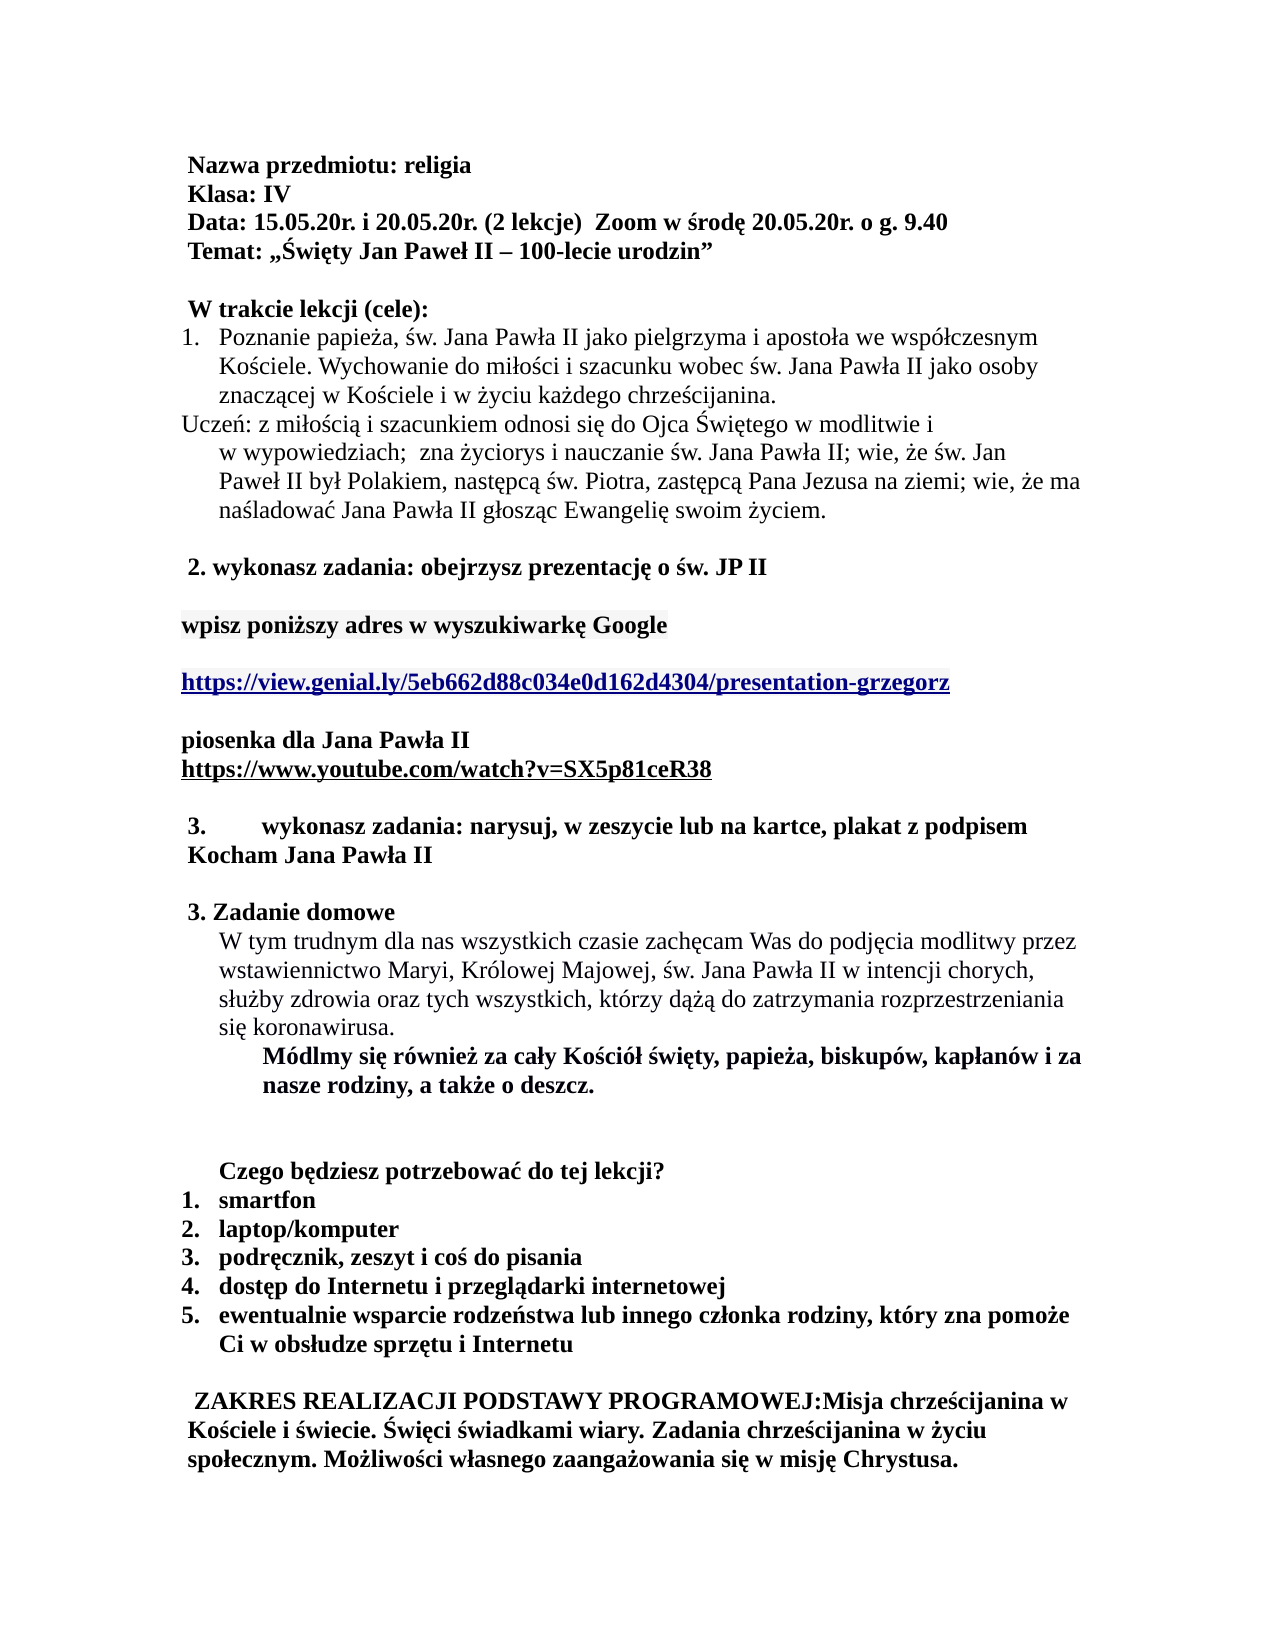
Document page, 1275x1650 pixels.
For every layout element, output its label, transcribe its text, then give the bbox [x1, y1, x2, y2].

text Nazwa przedmiotu: religia [187, 150, 1087, 179]
text 1. Poznanie papieża, św. Jana Pawła II jako pielgrzyma i apostoła we współczesnym Kościele. Wychowanie do miłości i szacunku wobec św. Jana Pawła II jako osoby znaczącej w Kościele i w życiu każdego chrześcijanina. [181, 322, 1087, 409]
text https://view.genial.ly/5eb662d88c034e0d162d4304/presentation-grzegorz [181, 667, 1087, 696]
text W trakcie lekcji (cele): [187, 294, 1087, 322]
list podręcznik, zeszyt i coś do pisania [181, 1242, 1087, 1271]
text https://www.youtube.com/watch?v=SX5p81ceR38 [181, 754, 1087, 782]
text 3. wykonasz zadania: narysuj, w zeszycie lub na kartce, plakat z podpisem Kocham Jana Pawła II [187, 811, 1087, 869]
list laptop/komputer [181, 1214, 1087, 1242]
text Klasa: IV [187, 179, 1087, 207]
text piosenka dla Jana Pawła II [181, 725, 1087, 754]
list 2. wykonasz zadania: obejrzysz prezentację o św. JP II [187, 552, 1087, 581]
text ZAKRES REALIZACJI PODSTAWY PROGRAMOWEJ:Misja chrześcijanina w Kościele i świecie. Święci świadkami wiary. Zadania chrześcijanina w życiu społecznym. Możliwości własnego zaangażowania się w misję Chrystusa. [187, 1386, 1087, 1472]
text Uczeń: z miłością i szacunkiem odnosi się do Ojca Świętego w modlitwie i w wypowiedziach; zna życiorys i nauczanie św. Jana Pawła II; wie, że św. Jan Paweł II był Polakiem, następcą św. Piotra, zastępcą Pana Jezusa na ziemi; wie, że ma naśladować Jana Pawła II głosząc Ewangelię swoim życiem. [181, 409, 1087, 552]
text wpisz poniższy adres w wyszukiwarkę Google [181, 610, 1087, 639]
list 3. Zadanie domowe [187, 897, 1087, 926]
list ewentualnie wsparcie rodzeństwa lub innego członka rodziny, który zna pomoże Ci w obsłudze sprzętu i Internetu [181, 1300, 1087, 1357]
list dostęp do Internetu i przeglądarki internetowej [181, 1271, 1087, 1300]
list W tym trudnym dla nas wszystkich czasie zachęcam Was do podjęcia modlitwy przez wstawiennictwo Maryi, Królowej Majowej, św. Jana Pawła II w intencji chorych, służby zdrowia oraz tych wszystkich, którzy dążą do zatrzymania rozprzestrzeniania się koronawirusa. [181, 926, 1087, 1041]
list smartfon [181, 1185, 1087, 1214]
text Data: 15.05.20r. i 20.05.20r. (2 lekcje) Zoom w środę 20.05.20r. o g. 9.40 [187, 207, 1087, 236]
text Temat: „Święty Jan Paweł II – 100-lecie urodzin” [187, 236, 1087, 265]
list Módlmy się również za cały Kościół święty, papieża, biskupów, kapłanów i za nasze rodziny, a także o deszcz. [225, 1041, 1087, 1099]
text Czego będziesz potrzebować do tej lekcji? [219, 1099, 1087, 1185]
